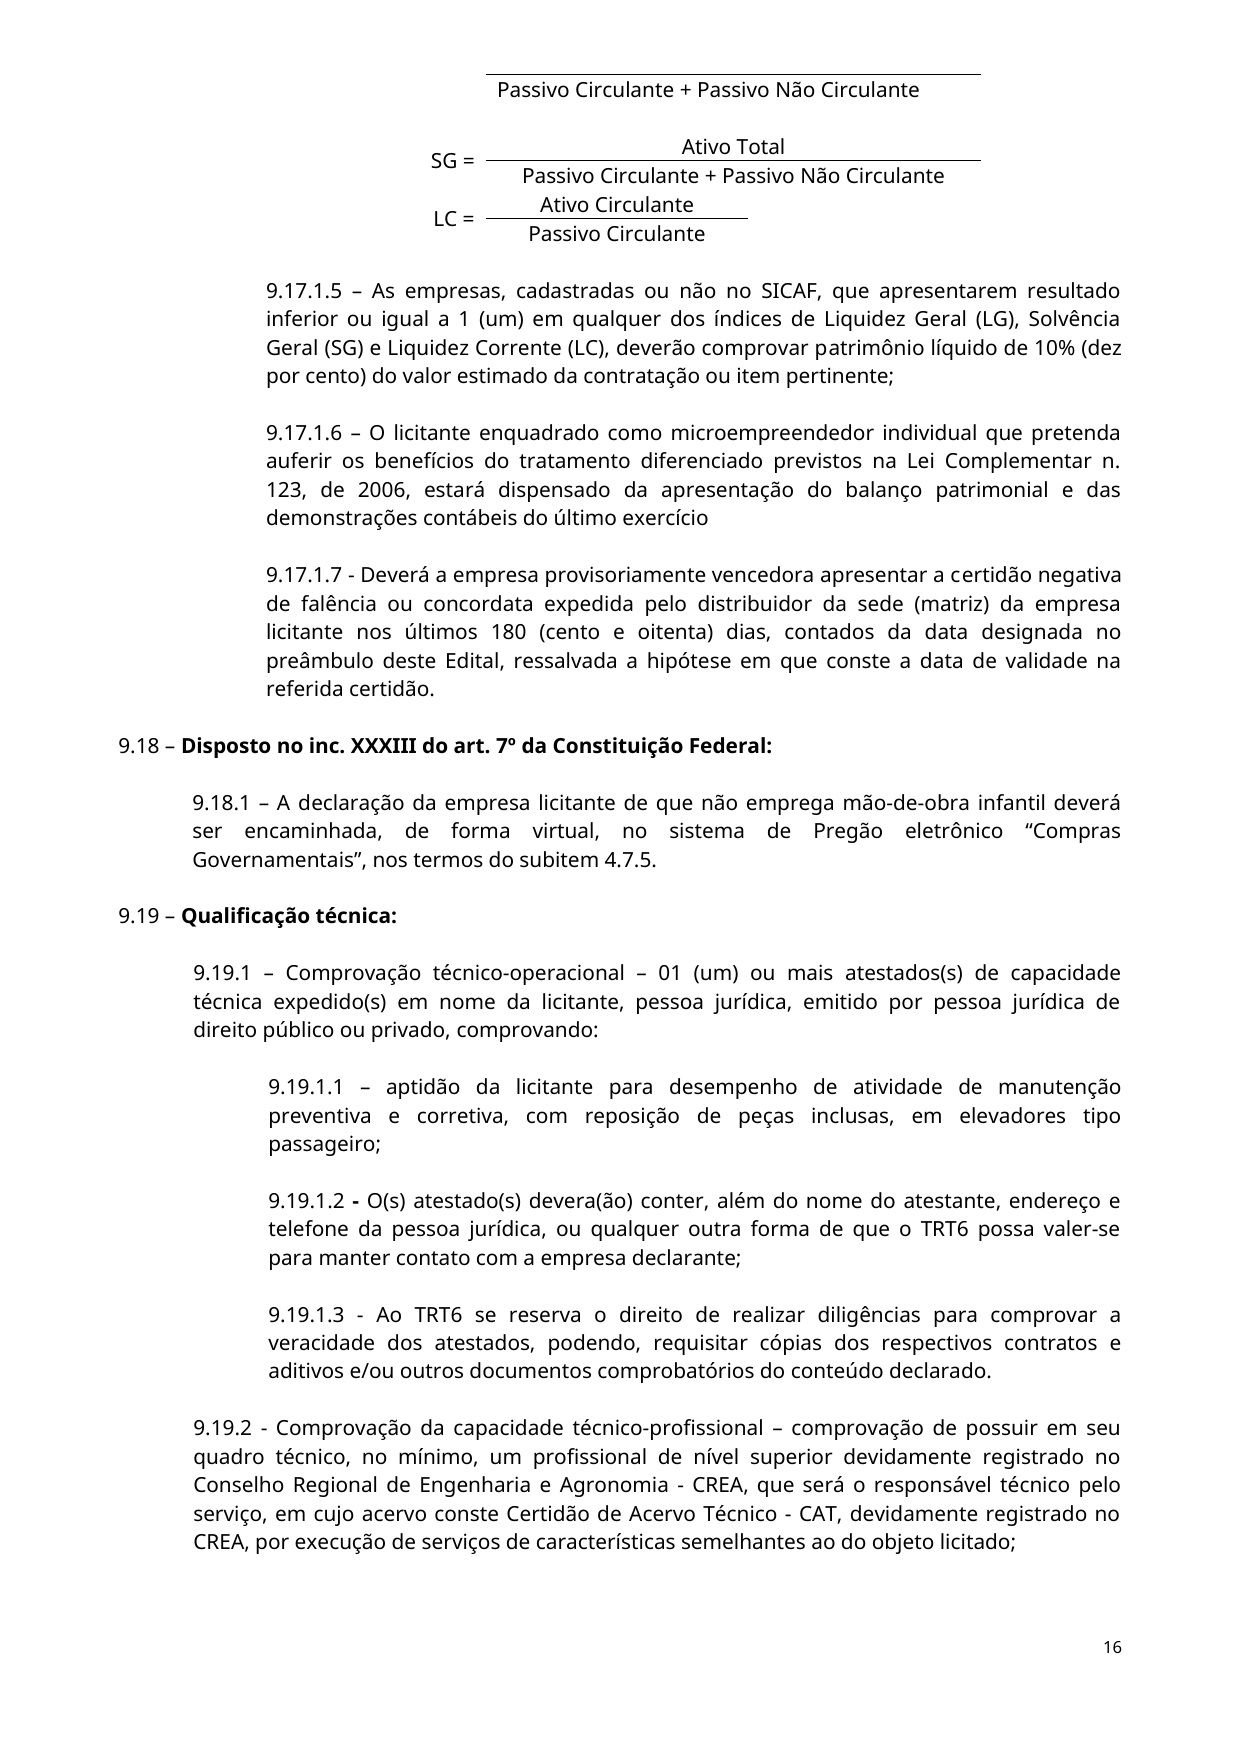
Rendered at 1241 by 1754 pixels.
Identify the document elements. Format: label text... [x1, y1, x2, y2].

text 9.19.1 – Comprovação técnico-operacional – 01 (um) ou mais atestados(s) de capacidade técnica expedido(s) em nome da licitante, pessoa jurídica, emitido por pessoa jurídica de direito público ou privado, comprovando: [193, 958, 1122, 1044]
text 9.19.1.2 - O(s) atestado(s) devera(ão) conter, além do nome do atestante, endereço e telefone da pessoa jurídica, ou qualquer outra forma de que o TRT6 possa valer-se para manter contato com a empresa declarante; [268, 1186, 1122, 1271]
table_cell [748, 218, 981, 248]
text 9.17.1.6 – O licitante enquadrado como microempreendedor individual que pretenda auferir os benefícios do tratamento diferenciado previstos na Lei Complementar n. 123, de 2006, estará dispensado da apresentação do balanço patrimonial e das demonstrações contábeis do último exercício [266, 418, 1122, 532]
text 9.17.1.5 – As empresas, cadastradas ou não no SICAF, que apresentarem resultado inferior ou igual a 1 (um) em qualquer dos índices de Liquidez Geral (LG), Solvência Geral (SG) e Liquidez Corrente (LC), deverão comprovar patrimônio líquido de 10% (dez por cento) do valor estimado da contratação ou item pertinente; [266, 276, 1122, 390]
text 9.19.1.1 – aptidão da licitante para desempenho de atividade de manutenção preventiva e corretiva, com reposição de peças inclusas, em elevadores tipo passageiro; [268, 1072, 1122, 1158]
table_cell [282, 190, 377, 218]
text 9.18 – Disposto no inc. XXXIII do art. 7º da Constituição Federal: [118, 731, 1122, 759]
table_header [289, 74, 486, 103]
table_cell [282, 218, 377, 248]
table_cell [748, 190, 981, 218]
table_cell Passivo Circulante + Passivo Não Circulante [486, 161, 981, 190]
table_cell LC = [377, 190, 486, 248]
text 9.19.2 - Comprovação da capacidade técnico-profissional – comprovação de possuir em seu quadro técnico, no mínimo, um profissional de nível superior devidamente registrado no Conselho Regional de Engenharia e Agronomia - CREA, que será o responsável técnico pelo serviço, em cujo acervo conste Certidão de Acervo Técnico - CAT, devidamente registrado no CREA, por execução de serviços de características semelhantes ao do objeto licitado; [193, 1413, 1122, 1556]
text 9.19 – Qualificação técnica: [118, 902, 1122, 930]
table_cell Ativo Circulante [486, 190, 748, 218]
table_header SG = [282, 132, 486, 190]
table_cell Passivo Circulante + Passivo Não Circulante [486, 75, 981, 103]
table_cell Passivo Circulante [486, 219, 748, 248]
table_header Ativo Total [486, 132, 981, 160]
text 9.17.1.7 - Deverá a empresa provisoriamente vencedora apresentar a certidão negativa de falência ou concordata expedida pelo distribuidor da sede (matriz) da empresa licitante nos últimos 180 (cento e oitenta) dias, contados da data designada no preâmbulo deste Edital, ressalvada a hipótese em que conste a data de validade na referida certidão. [266, 560, 1122, 703]
text 9.19.1.3 - Ao TRT6 se reserva o direito de realizar diligências para comprovar a veracidade dos atestados, podendo, requisitar cópias dos respectivos contratos e aditivos e/ou outros documentos comprobatórios do conteúdo declarado. [268, 1300, 1122, 1385]
text 9.18.1 – A declaração da empresa licitante de que não emprega mão-de-obra infantil deverá ser encaminhada, de forma virtual, no sistema de Pregão eletrônico “Compras Governamentais”, nos termos do subitem 4.7.5. [192, 788, 1122, 873]
